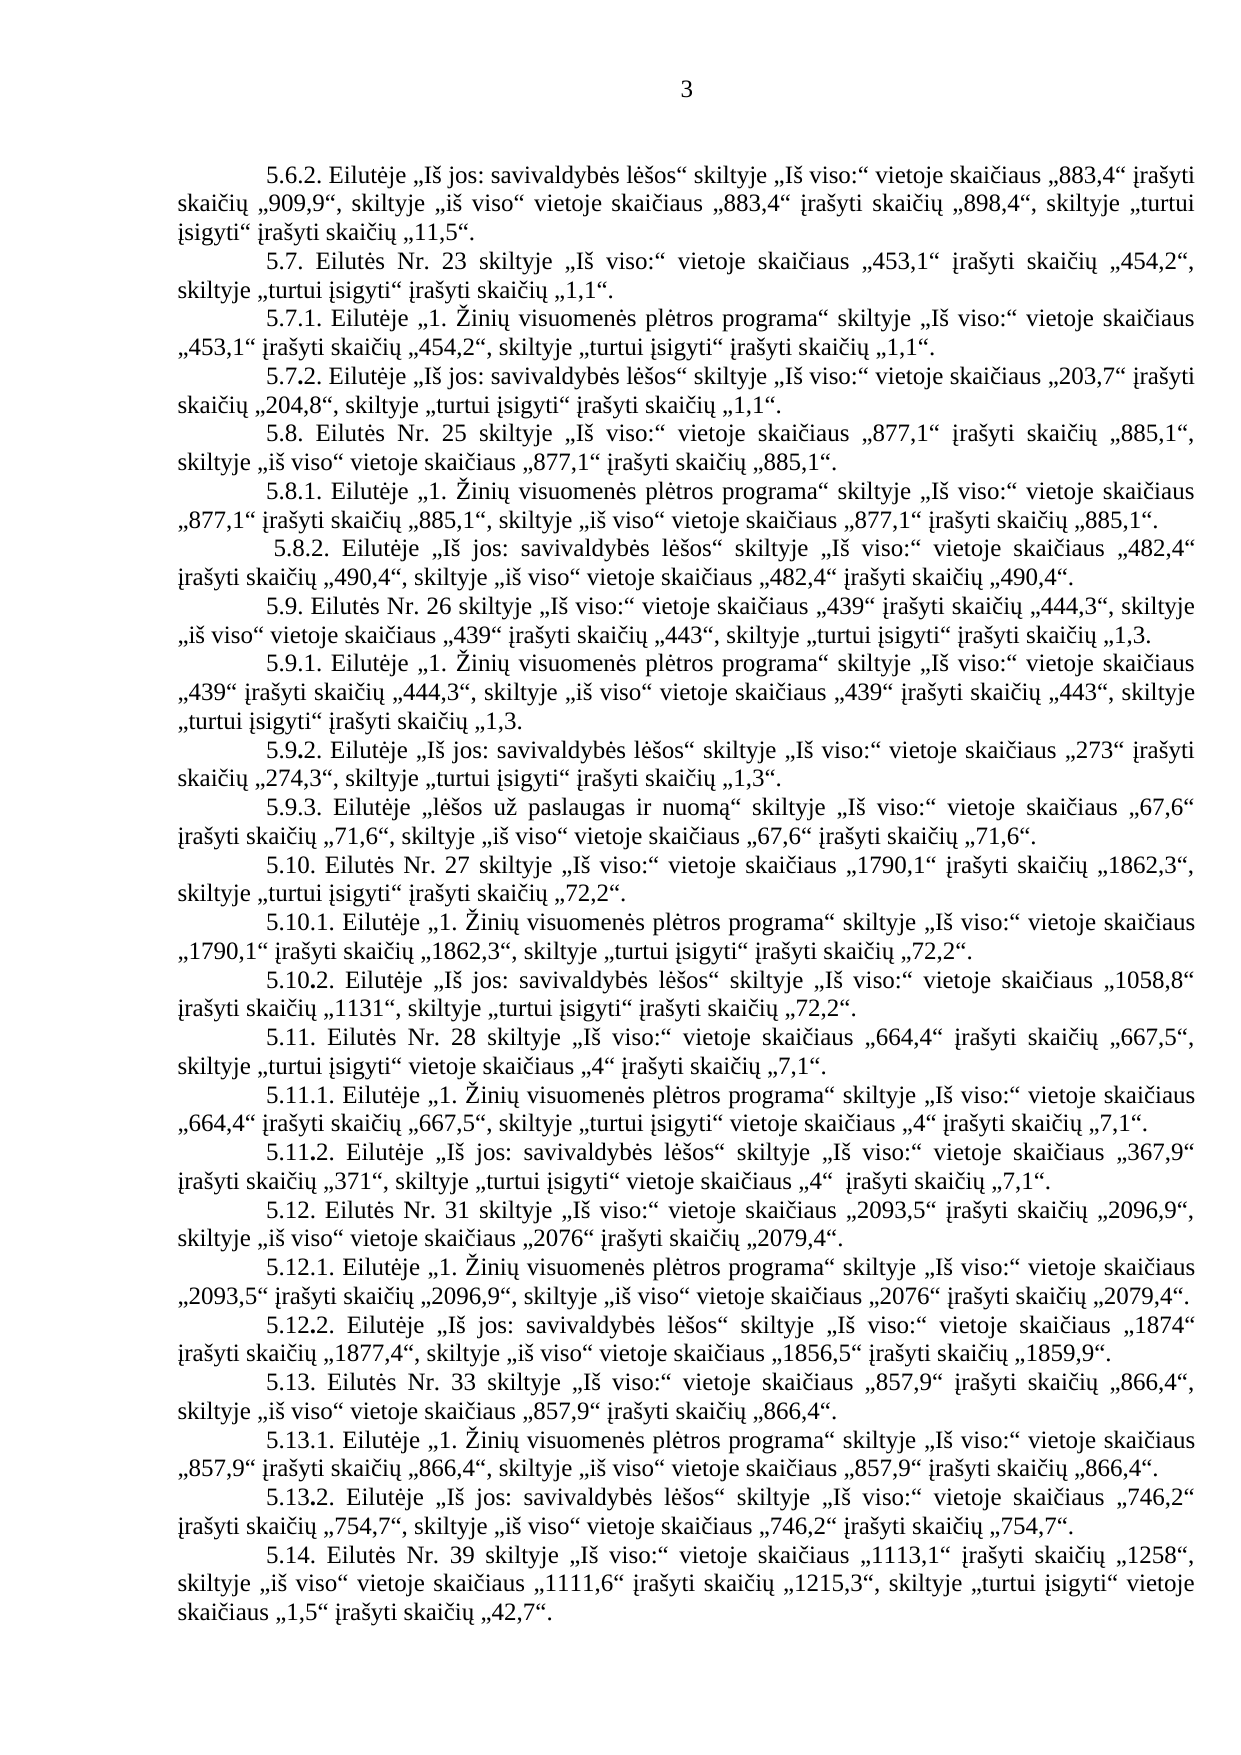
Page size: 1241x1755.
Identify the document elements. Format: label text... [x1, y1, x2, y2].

text 5.9.3. Eilutėje „lėšos už paslaugas ir nuomą“ skiltyje „Iš viso:“ vietoje skaičiaus „67,6“ įrašyti skaičių „71,6“, skiltyje „iš viso“ vietoje skaičiaus „67,6“ įrašyti skaičių „71,6“. [177, 792, 1196, 850]
text 5.8. Eilutės Nr. 25 skiltyje „Iš viso:“ vietoje skaičiaus „877,1“ įrašyti skaičių „885,1“, skiltyje „iš viso“ vietoje skaičiaus „877,1“ įrašyti skaičių „885,1“. [177, 418, 1196, 476]
text 5.11.2. Eilutėje „Iš jos: savivaldybės lėšos“ skiltyje „Iš viso:“ vietoje skaičiaus „367,9“ įrašyti skaičių „371“, skiltyje „turtui įsigyti“ vietoje skaičiaus „4“ įrašyti skaičių „7,1“. [177, 1137, 1196, 1195]
text 5.14. Eilutės Nr. 39 skiltyje „Iš viso:“ vietoje skaičiaus „1113,1“ įrašyti skaičių „1258“, skiltyje „iš viso“ vietoje skaičiaus „1111,6“ įrašyti skaičių „1215,3“, skiltyje „turtui įsigyti“ vietoje skaičiaus „1,5“ įrašyti skaičių „42,7“. [177, 1540, 1196, 1626]
text 5.7.2. Eilutėje „Iš jos: savivaldybės lėšos“ skiltyje „Iš viso:“ vietoje skaičiaus „203,7“ įrašyti skaičių „204,8“, skiltyje „turtui įsigyti“ įrašyti skaičių „1,1“. [177, 361, 1196, 418]
text 5.8.1. Eilutėje „1. Žinių visuomenės plėtros programa“ skiltyje „Iš viso:“ vietoje skaičiaus „877,1“ įrašyti skaičių „885,1“, skiltyje „iš viso“ vietoje skaičiaus „877,1“ įrašyti skaičių „885,1“. [177, 476, 1196, 533]
text 5.11.1. Eilutėje „1. Žinių visuomenės plėtros programa“ skiltyje „Iš viso:“ vietoje skaičiaus „664,4“ įrašyti skaičių „667,5“, skiltyje „turtui įsigyti“ vietoje skaičiaus „4“ įrašyti skaičių „7,1“. [177, 1080, 1196, 1137]
text 5.9. Eilutės Nr. 26 skiltyje „Iš viso:“ vietoje skaičiaus „439“ įrašyti skaičių „444,3“, skiltyje „iš viso“ vietoje skaičiaus „439“ įrašyti skaičių „443“, skiltyje „turtui įsigyti“ įrašyti skaičių „1,3. [177, 591, 1196, 648]
text 5.7. Eilutės Nr. 23 skiltyje „Iš viso:“ vietoje skaičiaus „453,1“ įrašyti skaičių „454,2“, skiltyje „turtui įsigyti“ įrašyti skaičių „1,1“. [177, 246, 1196, 303]
text 5.10.1. Eilutėje „1. Žinių visuomenės plėtros programa“ skiltyje „Iš viso:“ vietoje skaičiaus „1790,1“ įrašyti skaičių „1862,3“, skiltyje „turtui įsigyti“ įrašyti skaičių „72,2“. [177, 907, 1196, 965]
text 5.11. Eilutės Nr. 28 skiltyje „Iš viso:“ vietoje skaičiaus „664,4“ įrašyti skaičių „667,5“, skiltyje „turtui įsigyti“ vietoje skaičiaus „4“ įrašyti skaičių „7,1“. [177, 1022, 1196, 1080]
text 5.6.2. Eilutėje „Iš jos: savivaldybės lėšos“ skiltyje „Iš viso:“ vietoje skaičiaus „883,4“ įrašyti skaičių „909,9“, skiltyje „iš viso“ vietoje skaičiaus „883,4“ įrašyti skaičių „898,4“, skiltyje „turtui įsigyti“ įrašyti skaičių „11,5“. [177, 160, 1196, 246]
text 5.8.2. Eilutėje „Iš jos: savivaldybės lėšos“ skiltyje „Iš viso:“ vietoje skaičiaus „482,4“ įrašyti skaičių „490,4“, skiltyje „iš viso“ vietoje skaičiaus „482,4“ įrašyti skaičių „490,4“. [177, 533, 1196, 591]
text 5.10. Eilutės Nr. 27 skiltyje „Iš viso:“ vietoje skaičiaus „1790,1“ įrašyti skaičių „1862,3“, skiltyje „turtui įsigyti“ įrašyti skaičių „72,2“. [177, 850, 1196, 907]
text 5.13. Eilutės Nr. 33 skiltyje „Iš viso:“ vietoje skaičiaus „857,9“ įrašyti skaičių „866,4“, skiltyje „iš viso“ vietoje skaičiaus „857,9“ įrašyti skaičių „866,4“. [177, 1367, 1196, 1425]
text 5.13.2. Eilutėje „Iš jos: savivaldybės lėšos“ skiltyje „Iš viso:“ vietoje skaičiaus „746,2“ įrašyti skaičių „754,7“, skiltyje „iš viso“ vietoje skaičiaus „746,2“ įrašyti skaičių „754,7“. [177, 1482, 1196, 1540]
text 5.12. Eilutės Nr. 31 skiltyje „Iš viso:“ vietoje skaičiaus „2093,5“ įrašyti skaičių „2096,9“, skiltyje „iš viso“ vietoje skaičiaus „2076“ įrašyti skaičių „2079,4“. [177, 1195, 1196, 1252]
text 5.9.1. Eilutėje „1. Žinių visuomenės plėtros programa“ skiltyje „Iš viso:“ vietoje skaičiaus „439“ įrašyti skaičių „444,3“, skiltyje „iš viso“ vietoje skaičiaus „439“ įrašyti skaičių „443“, skiltyje „turtui įsigyti“ įrašyti skaičių „1,3. [177, 648, 1196, 735]
text 5.10.2. Eilutėje „Iš jos: savivaldybės lėšos“ skiltyje „Iš viso:“ vietoje skaičiaus „1058,8“ įrašyti skaičių „1131“, skiltyje „turtui įsigyti“ įrašyti skaičių „72,2“. [177, 965, 1196, 1022]
text 5.12.2. Eilutėje „Iš jos: savivaldybės lėšos“ skiltyje „Iš viso:“ vietoje skaičiaus „1874“ įrašyti skaičių „1877,4“, skiltyje „iš viso“ vietoje skaičiaus „1856,5“ įrašyti skaičių „1859,9“. [177, 1310, 1196, 1367]
text 5.9.2. Eilutėje „Iš jos: savivaldybės lėšos“ skiltyje „Iš viso:“ vietoje skaičiaus „273“ įrašyti skaičių „274,3“, skiltyje „turtui įsigyti“ įrašyti skaičių „1,3“. [177, 735, 1196, 792]
text 5.7.1. Eilutėje „1. Žinių visuomenės plėtros programa“ skiltyje „Iš viso:“ vietoje skaičiaus „453,1“ įrašyti skaičių „454,2“, skiltyje „turtui įsigyti“ įrašyti skaičių „1,1“. [177, 303, 1196, 361]
text 5.13.1. Eilutėje „1. Žinių visuomenės plėtros programa“ skiltyje „Iš viso:“ vietoje skaičiaus „857,9“ įrašyti skaičių „866,4“, skiltyje „iš viso“ vietoje skaičiaus „857,9“ įrašyti skaičių „866,4“. [177, 1425, 1196, 1482]
text 5.12.1. Eilutėje „1. Žinių visuomenės plėtros programa“ skiltyje „Iš viso:“ vietoje skaičiaus „2093,5“ įrašyti skaičių „2096,9“, skiltyje „iš viso“ vietoje skaičiaus „2076“ įrašyti skaičių „2079,4“. [177, 1252, 1196, 1310]
